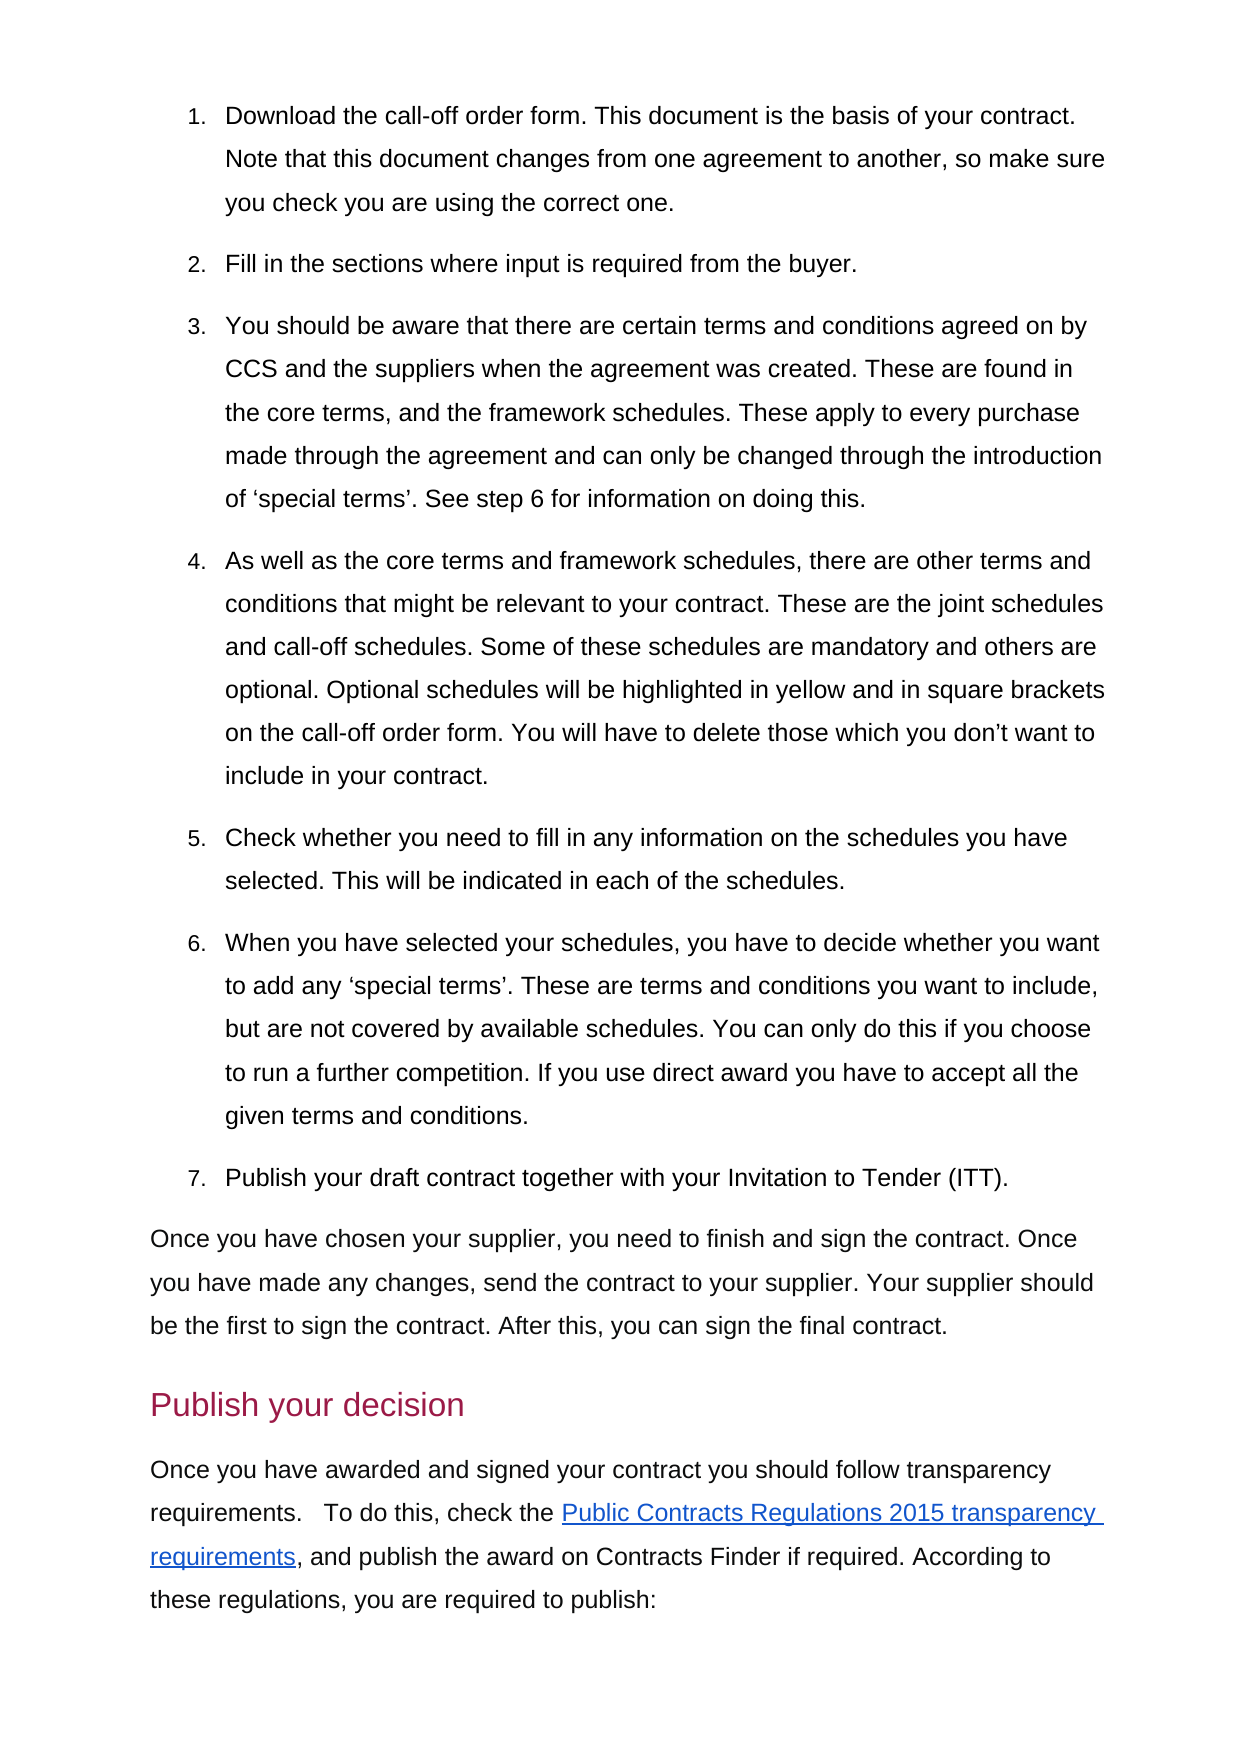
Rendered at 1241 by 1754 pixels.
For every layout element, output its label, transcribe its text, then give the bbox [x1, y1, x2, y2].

list As well as the core terms and framework schedules, there are other terms and conditions that might be relevant to your contract. These are the joint schedules and call-off schedules. Some of these schedules are mandatory and others are optional. Optional schedules will be highlighted in yellow and in square brackets on the call-off order form. You will have to delete those which you don’t want to include in your contract. [187, 546, 1107, 790]
list Publish your draft contract together with your Invitation to Tender (ITT). [187, 1163, 1107, 1191]
list You should be aware that there are certain terms and conditions agreed on by CCS and the suppliers when the agreement was created. These are found in the core terms, and the framework schedules. These apply to every purchase made through the agreement and can only be changed through the introduction of ‘special terms’. See step 6 for information on doing this. [187, 311, 1107, 513]
text Once you have awarded and signed your contract you should follow transparency requirements. To do this, check the Public Contracts Regulations 2015 transparency requirements, and publish the award on Contracts Finder if required. According to these regulations, you are required to publish: [150, 1455, 1107, 1613]
subtitle Publish your decision [150, 1385, 1107, 1423]
list Download the call-off order form. This document is the basis of your contract. Note that this document changes from one agreement to another, so make sure you check you are using the correct one. [187, 101, 1107, 216]
text Once you have chosen your supplier, you need to finish and sign the contract. Once you have made any changes, send the contract to your supplier. Your supplier should be the first to sign the contract. After this, you can sign the final contract. [150, 1224, 1107, 1339]
list Fill in the sections where input is required from the buyer. [187, 249, 1107, 278]
list When you have selected your schedules, you have to decide whether you want to add any ‘special terms’. These are terms and conditions you want to include, but are not covered by available schedules. You can only do this if you choose to run a further competition. If you use direct award you have to accept all the given terms and conditions. [187, 928, 1107, 1129]
list Check whether you need to fill in any information on the schedules you have selected. This will be indicated in each of the schedules. [187, 823, 1107, 895]
